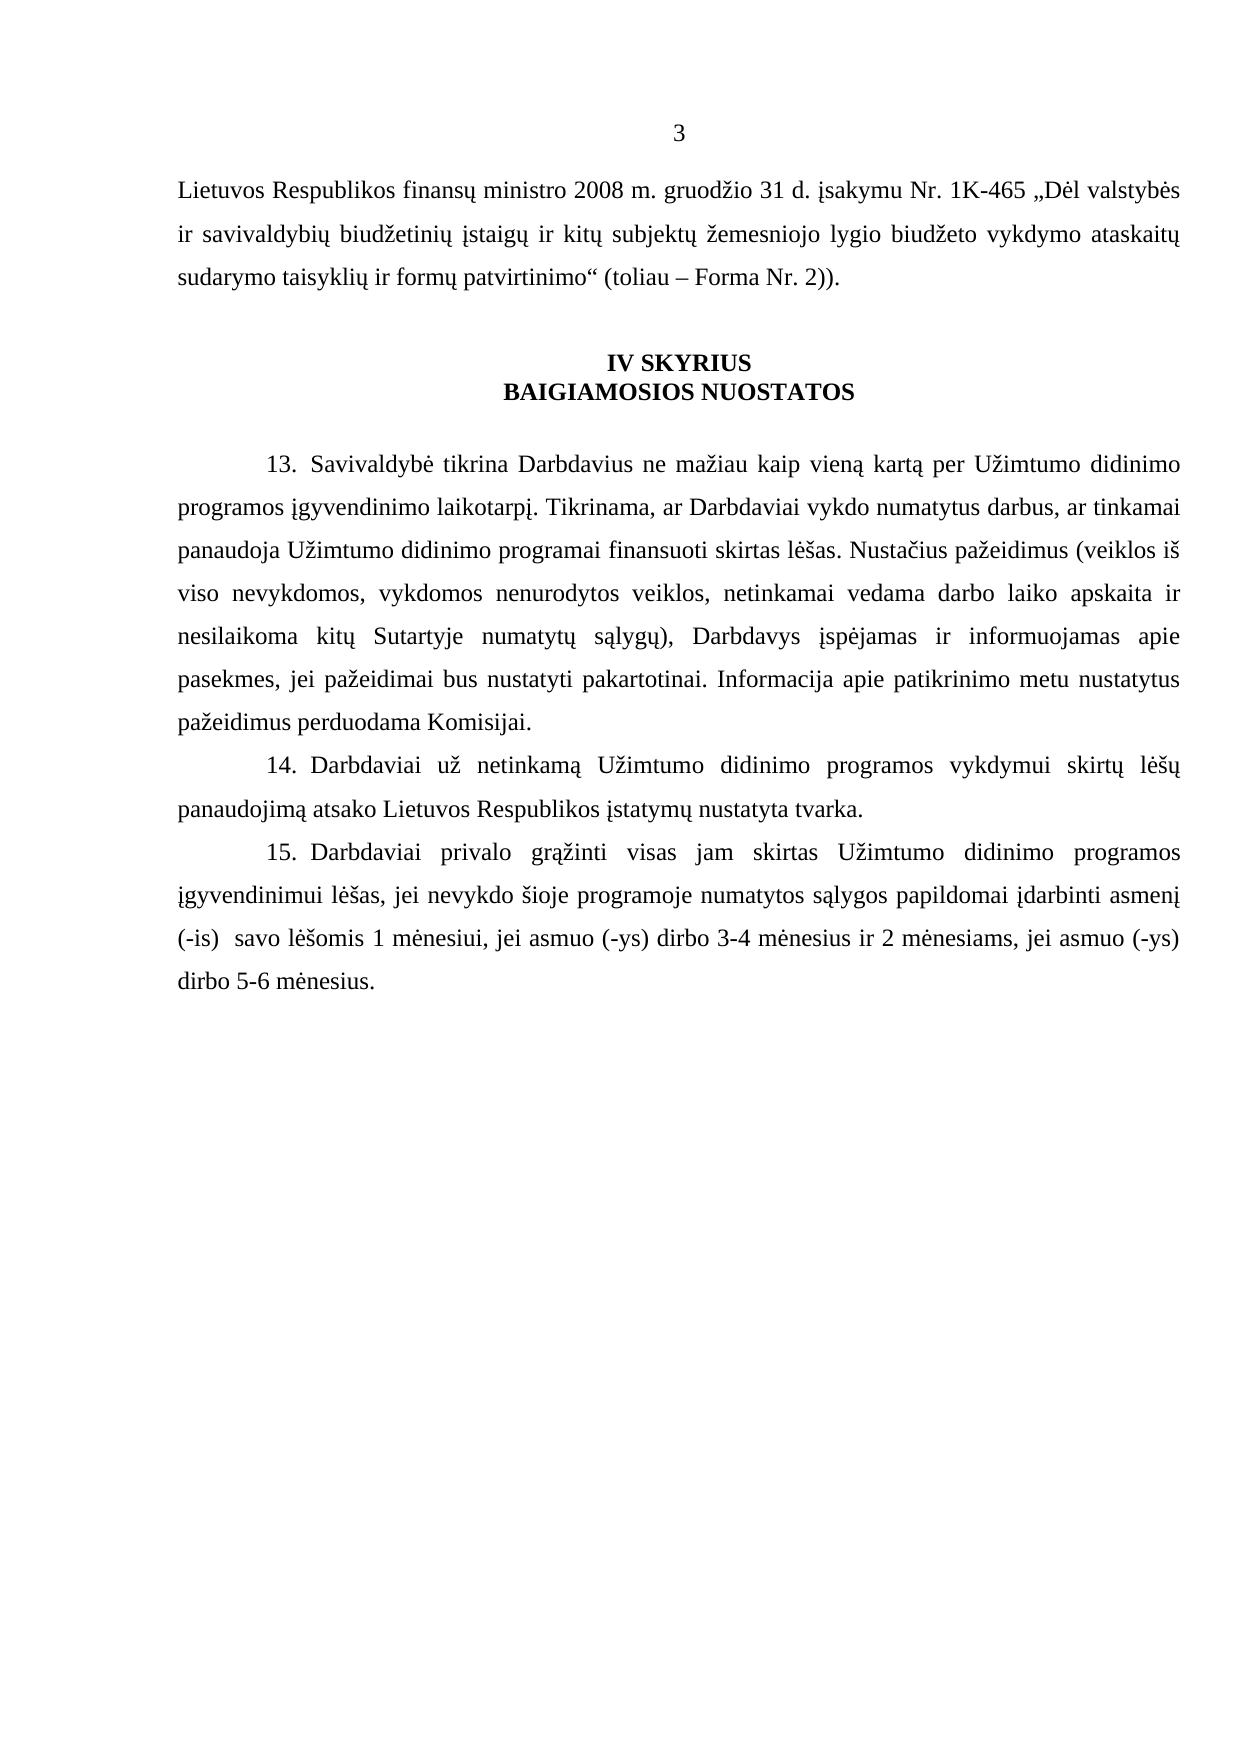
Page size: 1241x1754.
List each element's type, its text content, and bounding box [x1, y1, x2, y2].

text Lietuvos Respublikos finansų ministro 2008 m. gruodžio 31 d. įsakymu Nr. 1K-465 „Dėl valstybės ir savivaldybių biudžetinių įstaigų ir kitų subjektų žemesniojo lygio biudžeto vykdymo ataskaitų sudarymo taisyklių ir formų patvirtinimo“ (toliau – Forma Nr. 2)). [177, 176, 1181, 291]
text BAIGIAMOSIOS NUOSTATOS [177, 377, 1181, 406]
text 14. Darbdaviai už netinkamą Užimtumo didinimo programos vykdymui skirtų lėšų panaudojimą atsako Lietuvos Respublikos įstatymų nustatyta tvarka. [177, 751, 1181, 822]
text 15. Darbdaviai privalo grąžinti visas jam skirtas Užimtumo didinimo programos įgyvendinimui lėšas, jei nevykdo šioje programoje numatytos sąlygos papildomai įdarbinti asmenį (-is) savo lėšomis 1 mėnesiui, jei asmuo (-ys) dirbo 3-4 mėnesius ir 2 mėnesiams, jei asmuo (-ys) dirbo 5-6 mėnesius. [177, 837, 1181, 995]
text 13. Savivaldybė tikrina Darbdavius ne mažiau kaip vieną kartą per Užimtumo didinimo programos įgyvendinimo laikotarpį. Tikrinama, ar Darbdaviai vykdo numatytus darbus, ar tinkamai panaudoja Užimtumo didinimo programai finansuoti skirtas lėšas. Nustačius pažeidimus (veiklos iš viso nevykdomos, vykdomos nenurodytos veiklos, netinkamai vedama darbo laiko apskaita ir nesilaikoma kitų Sutartyje numatytų sąlygų), Darbdavys įspėjamas ir informuojamas apie pasekmes, jei pažeidimai bus nustatyti pakartotinai. Informacija apie patikrinimo metu nustatytus pažeidimus perduodama Komisijai. [177, 449, 1181, 736]
text IV SKYRIUS [177, 348, 1181, 377]
